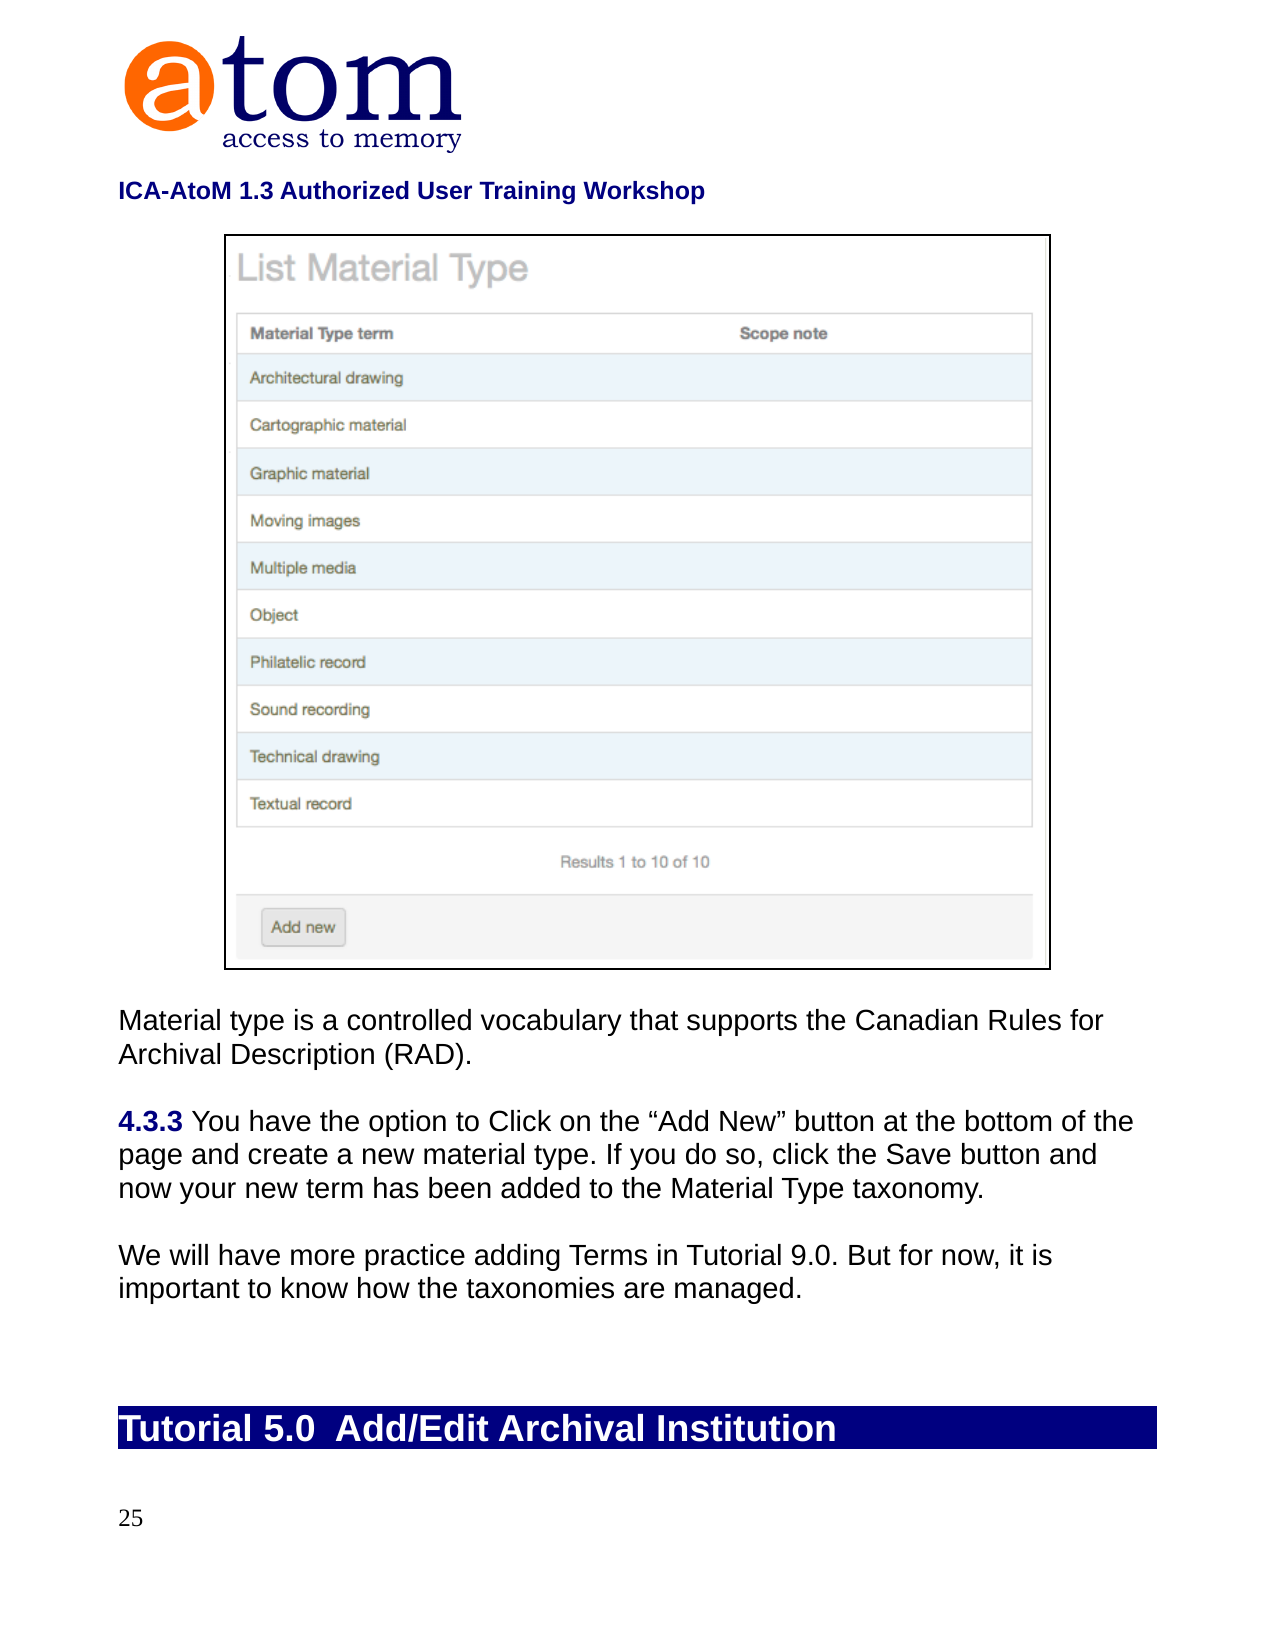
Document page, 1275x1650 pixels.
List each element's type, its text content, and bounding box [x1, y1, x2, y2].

picture [124, 36, 462, 153]
text 4.3.3 You have the option to Click on the “Add New” button at the bottom of the page and create a new material type. If you do so, click the Save button and now your new term has been added to the Material Type taxonomy. [118, 1104, 1157, 1204]
picture [228, 238, 1047, 965]
text Material type is a controlled vocabulary that supports the Canadian Rules for Archival Description (RAD). [118, 1003, 1157, 1070]
text Tutorial 5.0 Add/Edit Archival Institution [118, 1406, 1157, 1449]
text We will have more practice adding Terms in Tutorial 9.0. But for now, it is important to know how the taxonomies are managed. [118, 1238, 1157, 1305]
